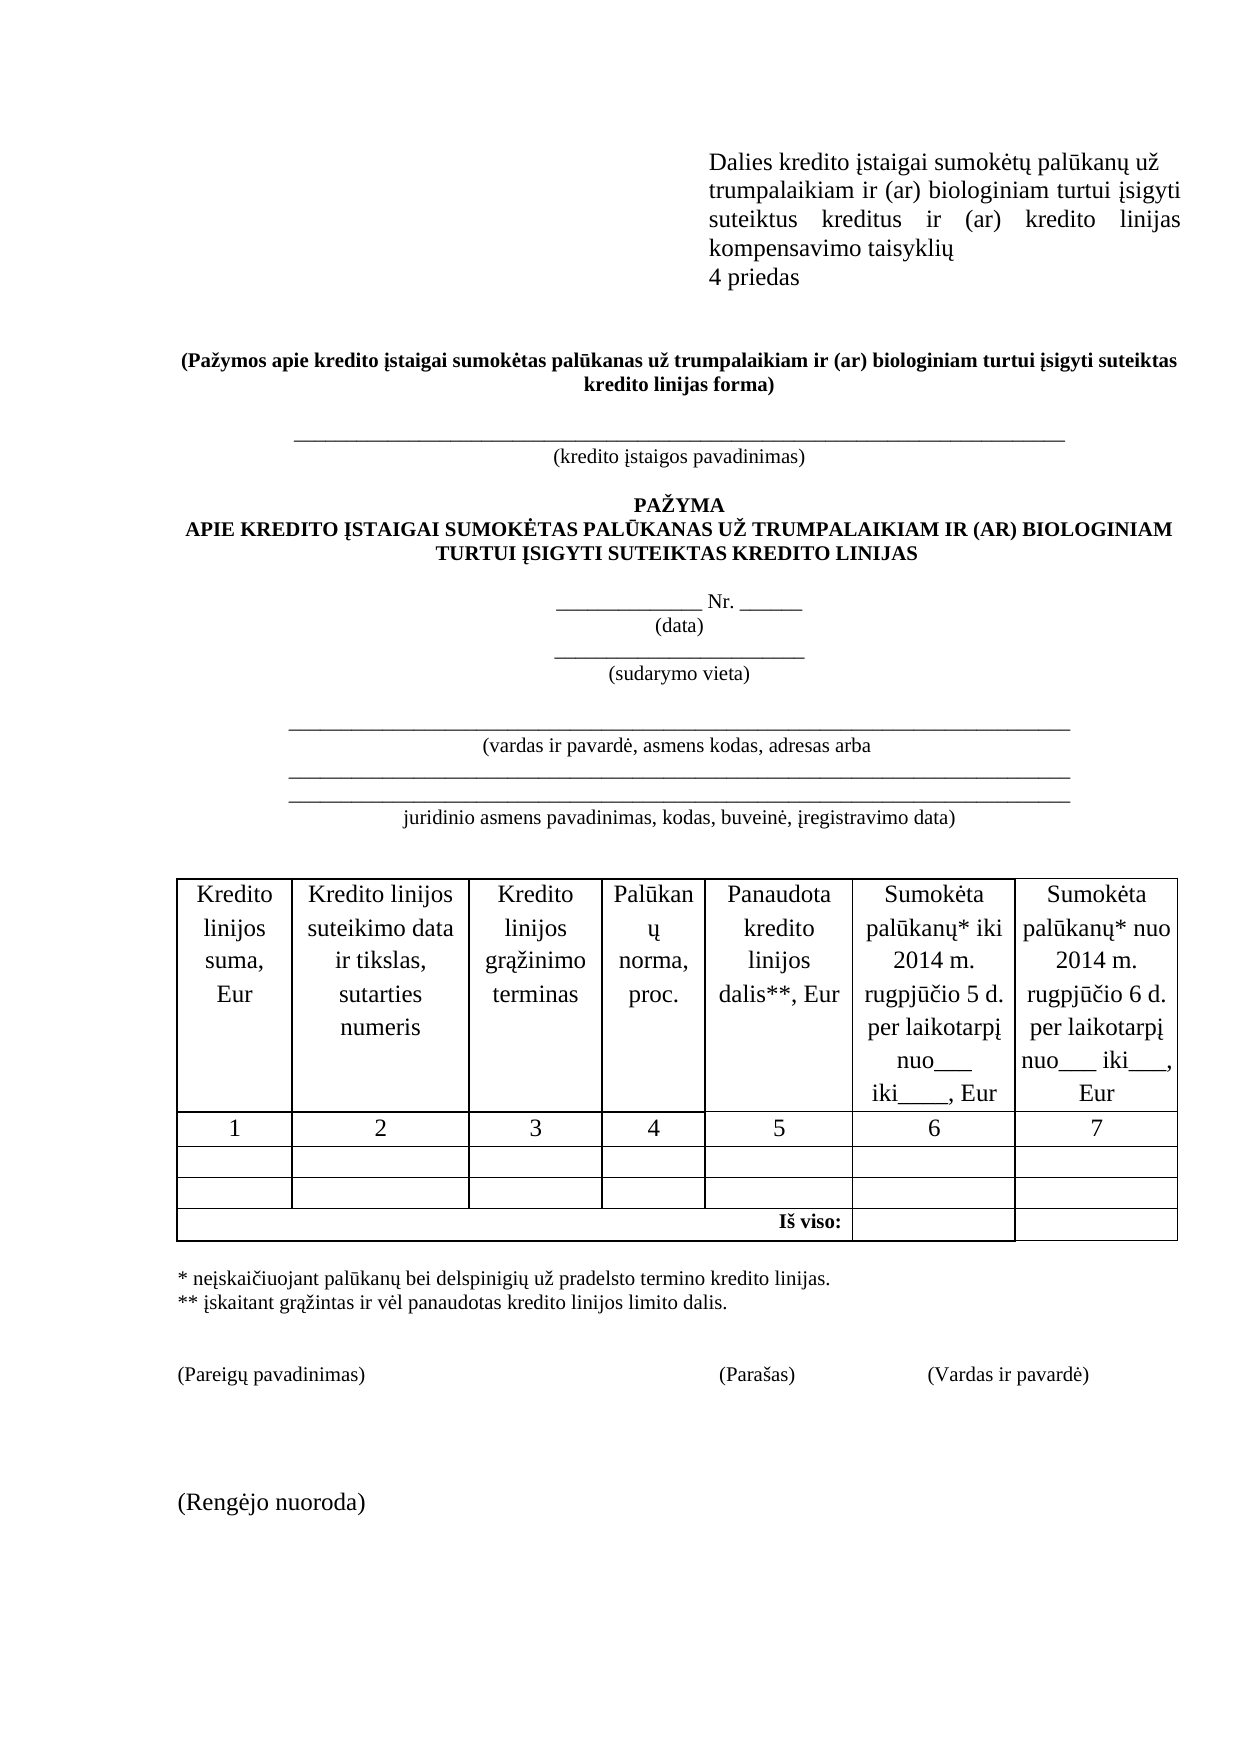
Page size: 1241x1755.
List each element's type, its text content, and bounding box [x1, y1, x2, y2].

table_cell 4 [603, 1113, 704, 1146]
text ______________ Nr. ______ [177, 589, 1181, 613]
text ___________________________________________________________________________ [177, 781, 1181, 805]
table_cell 7 [1016, 1112, 1177, 1146]
table_cell [706, 1178, 852, 1208]
text Dalies kredito įstaigai sumokėtų palūkanų už [709, 147, 1181, 176]
text ___________________________________________________________________________ [177, 757, 1181, 781]
table_cell 6 [853, 1112, 1014, 1146]
text trumpalaikiam ir (ar) biologiniam turtui įsigyti suteiktus kreditus ir (ar) kredito linijas kompensavimo taisyklių [709, 176, 1181, 262]
text (data) [177, 613, 1181, 637]
text (Pažymos apie kredito įstaigai sumokėtas palūkanas už trumpalaikiam ir (ar) biologiniam turtui įsigyti suteiktas kredito linijas forma) [177, 348, 1181, 396]
table_header Palūkanų norma, proc. [603, 880, 704, 1111]
table_header Kredito linijos suteikimo data ir tikslas, sutarties numeris [293, 880, 468, 1111]
table_cell [470, 1178, 601, 1208]
text 4 priedas [709, 262, 1181, 291]
table_header Panaudota kredito linijos dalis**, Eur [706, 880, 852, 1111]
text ___________________________________________________________________________ [177, 709, 1181, 733]
text ________________________ [177, 637, 1181, 661]
text (Rengėjo nuoroda) [177, 1487, 1181, 1516]
text (Pareigų pavadinimas) (Parašas) (Vardas ir pavardė) [177, 1362, 1181, 1386]
table_cell [1016, 1178, 1177, 1208]
table_cell [1016, 1209, 1177, 1239]
text __________________________________________________________________________ [177, 420, 1181, 444]
table_header Kredito linijos grąžinimo terminas [470, 880, 601, 1111]
table_cell [293, 1178, 468, 1208]
text (sudarymo vieta) [177, 661, 1181, 685]
text (kredito įstaigos pavadinimas) [177, 444, 1181, 468]
table_cell Iš viso: [178, 1209, 852, 1239]
table_cell [853, 1147, 1014, 1177]
table_cell [178, 1178, 291, 1208]
table_header Sumokėta palūkanų* nuo 2014 m. rugpjūčio 6 d. per laikotarpį nuo___ iki___, Eur [1016, 879, 1177, 1111]
table_cell 3 [470, 1113, 601, 1146]
table_cell [603, 1147, 704, 1177]
text PAŽYMA [177, 492, 1181, 517]
table_cell [853, 1209, 1014, 1239]
text * neįskaičiuojant palūkanų bei delspinigių už pradelsto termino kredito linijas. [177, 1266, 1181, 1290]
table_cell [470, 1147, 601, 1177]
table_cell [293, 1147, 468, 1177]
table_cell [706, 1147, 852, 1177]
table_cell [853, 1178, 1014, 1208]
text (vardas ir pavardė, asmens kodas, adresas arba [177, 733, 1181, 757]
table_cell 1 [178, 1113, 291, 1146]
text juridinio asmens pavadinimas, kodas, buveinė, įregistravimo data) [177, 805, 1181, 829]
table_header Sumokėta palūkanų* iki 2014 m. rugpjūčio 5 d. per laikotarpį nuo___ iki____, Eur [853, 880, 1014, 1111]
table_cell 5 [706, 1112, 852, 1146]
text ** įskaitant grąžintas ir vėl panaudotas kredito linijos limito dalis. [177, 1290, 1181, 1314]
text APIE KREDITO ĮSTAIGAI SUMOKĖTAS PALŪKANAS UŽ TRUMPALAIKIAM IR (AR) BIOLOGINIAM TURTUI ĮSIGYTI SUTEIKTAS KREDITO LINIJAS [177, 517, 1181, 565]
table_cell [1016, 1147, 1177, 1177]
table_cell [603, 1178, 704, 1208]
table_cell 2 [293, 1113, 468, 1146]
table_cell [178, 1147, 291, 1177]
table_header Kredito linijos suma, Eur [178, 880, 291, 1111]
